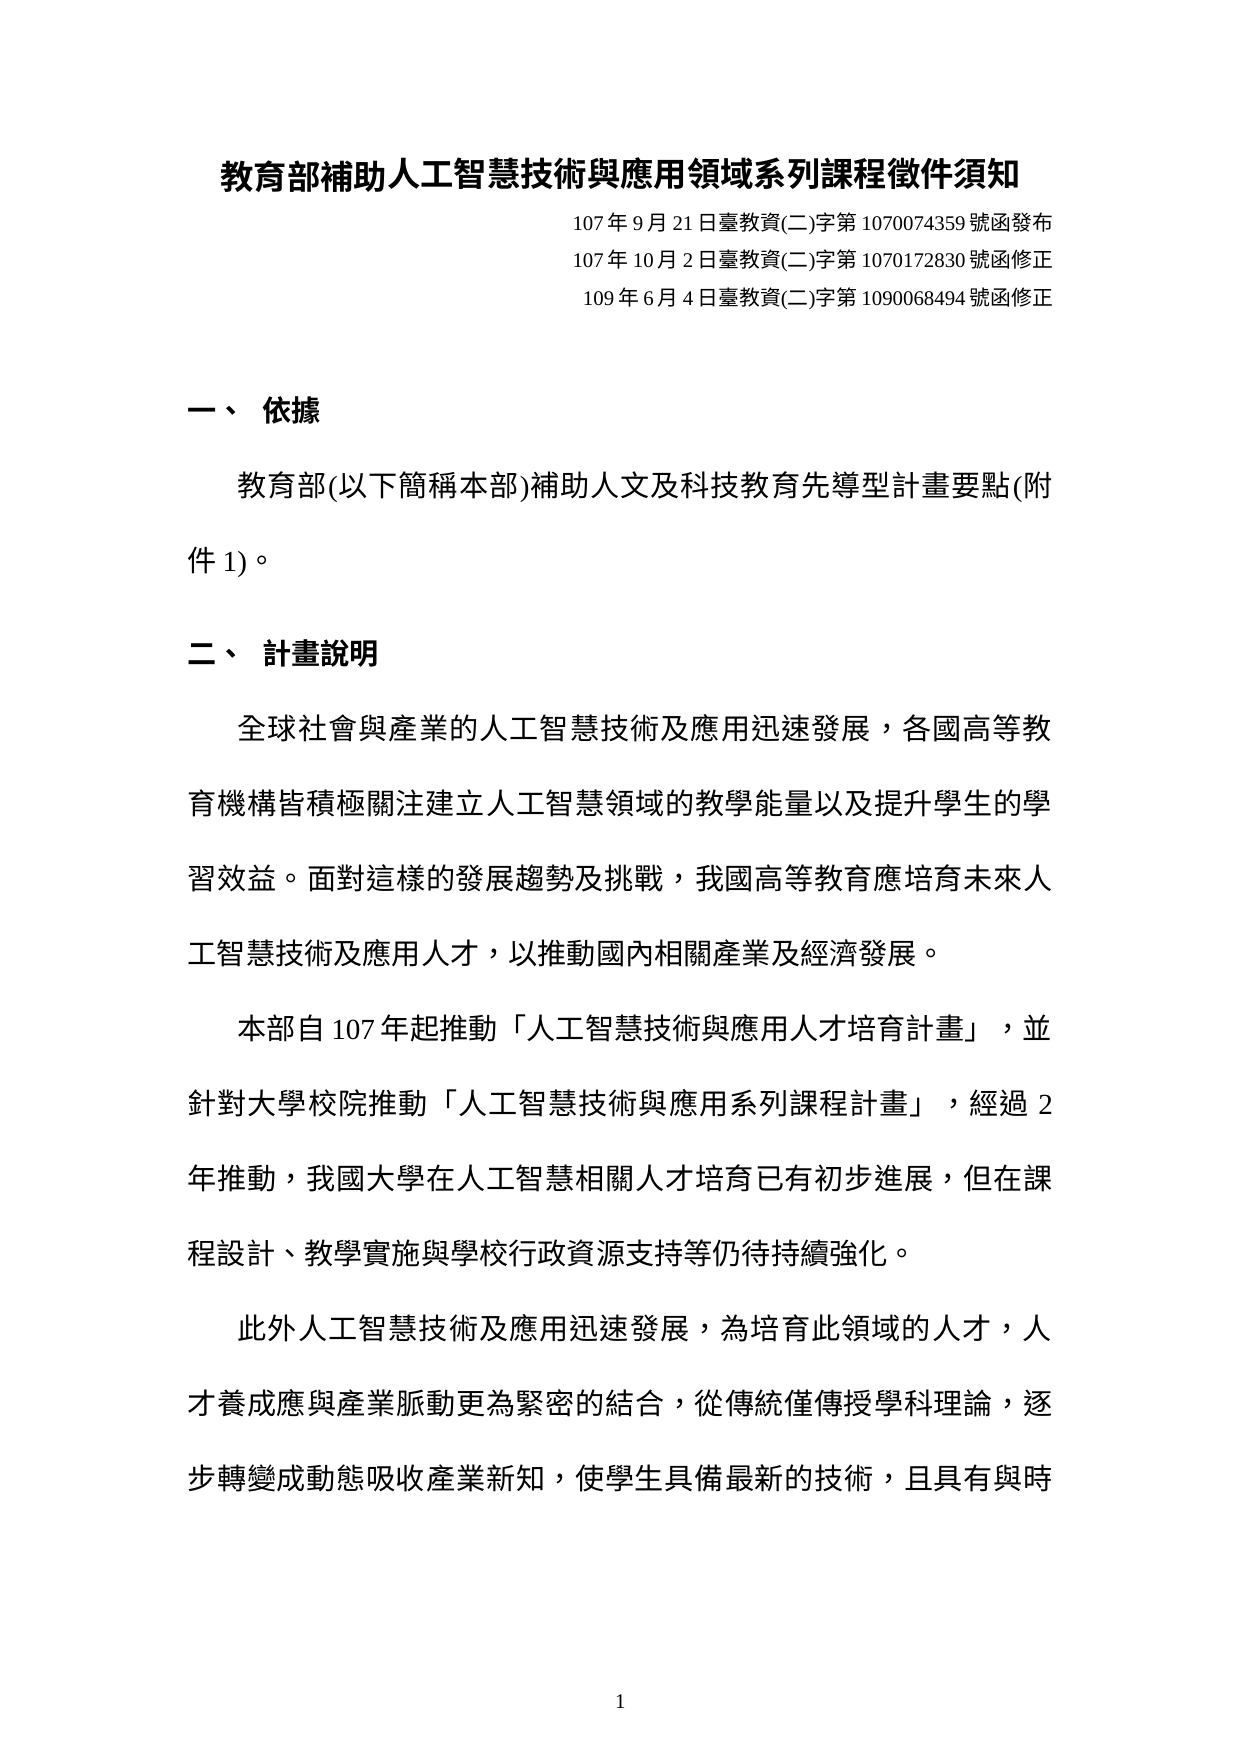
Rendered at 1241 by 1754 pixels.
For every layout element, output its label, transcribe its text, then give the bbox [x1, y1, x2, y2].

text 教育部補助人工智慧技術與應用領域系列課程徵件須知 [187, 150, 1053, 196]
list 依據 [187, 364, 1053, 439]
text 本部自107年起推動「人工智慧技術與應用人才培育計畫」，並針對大學校院推動「人工智慧技術與應用系列課程計畫」，經過2年推動，我國大學在人工智慧相關人才培育已有初步進展，但在課程設計、教學實施與學校行政資源支持等仍待持續強化。 [187, 983, 1053, 1283]
text 全球社會與產業的人工智慧技術及應用迅速發展，各國高等教育機構皆積極關注建立人工智慧領域的教學能量以及提升學生的學習效益。面對這樣的發展趨勢及挑戰，我國高等教育應培育未來人工智慧技術及應用人才，以推動國內相關產業及經濟發展。 [187, 683, 1053, 983]
text 107年10月2日臺教資(二)字第1070172830號函修正 [187, 233, 1053, 271]
text 教育部(以下簡稱本部)補助人文及科技教育先導型計畫要點(附件1)。 [187, 439, 1053, 589]
text 此外人工智慧技術及應用迅速發展，為培育此領域的人才，人才養成應與產業脈動更為緊密的結合，從傳統僅傳授學科理論，逐步轉變成動態吸收產業新知，使學生具備最新的技術，且具有與時 [187, 1283, 1053, 1508]
text 109年6月4日臺教資(二)字第1090068494號函修正 [187, 271, 1053, 308]
text 107年9月21日臺教資(二)字第1070074359號函發布 [187, 196, 1053, 233]
list 計畫說明 [187, 608, 1053, 683]
